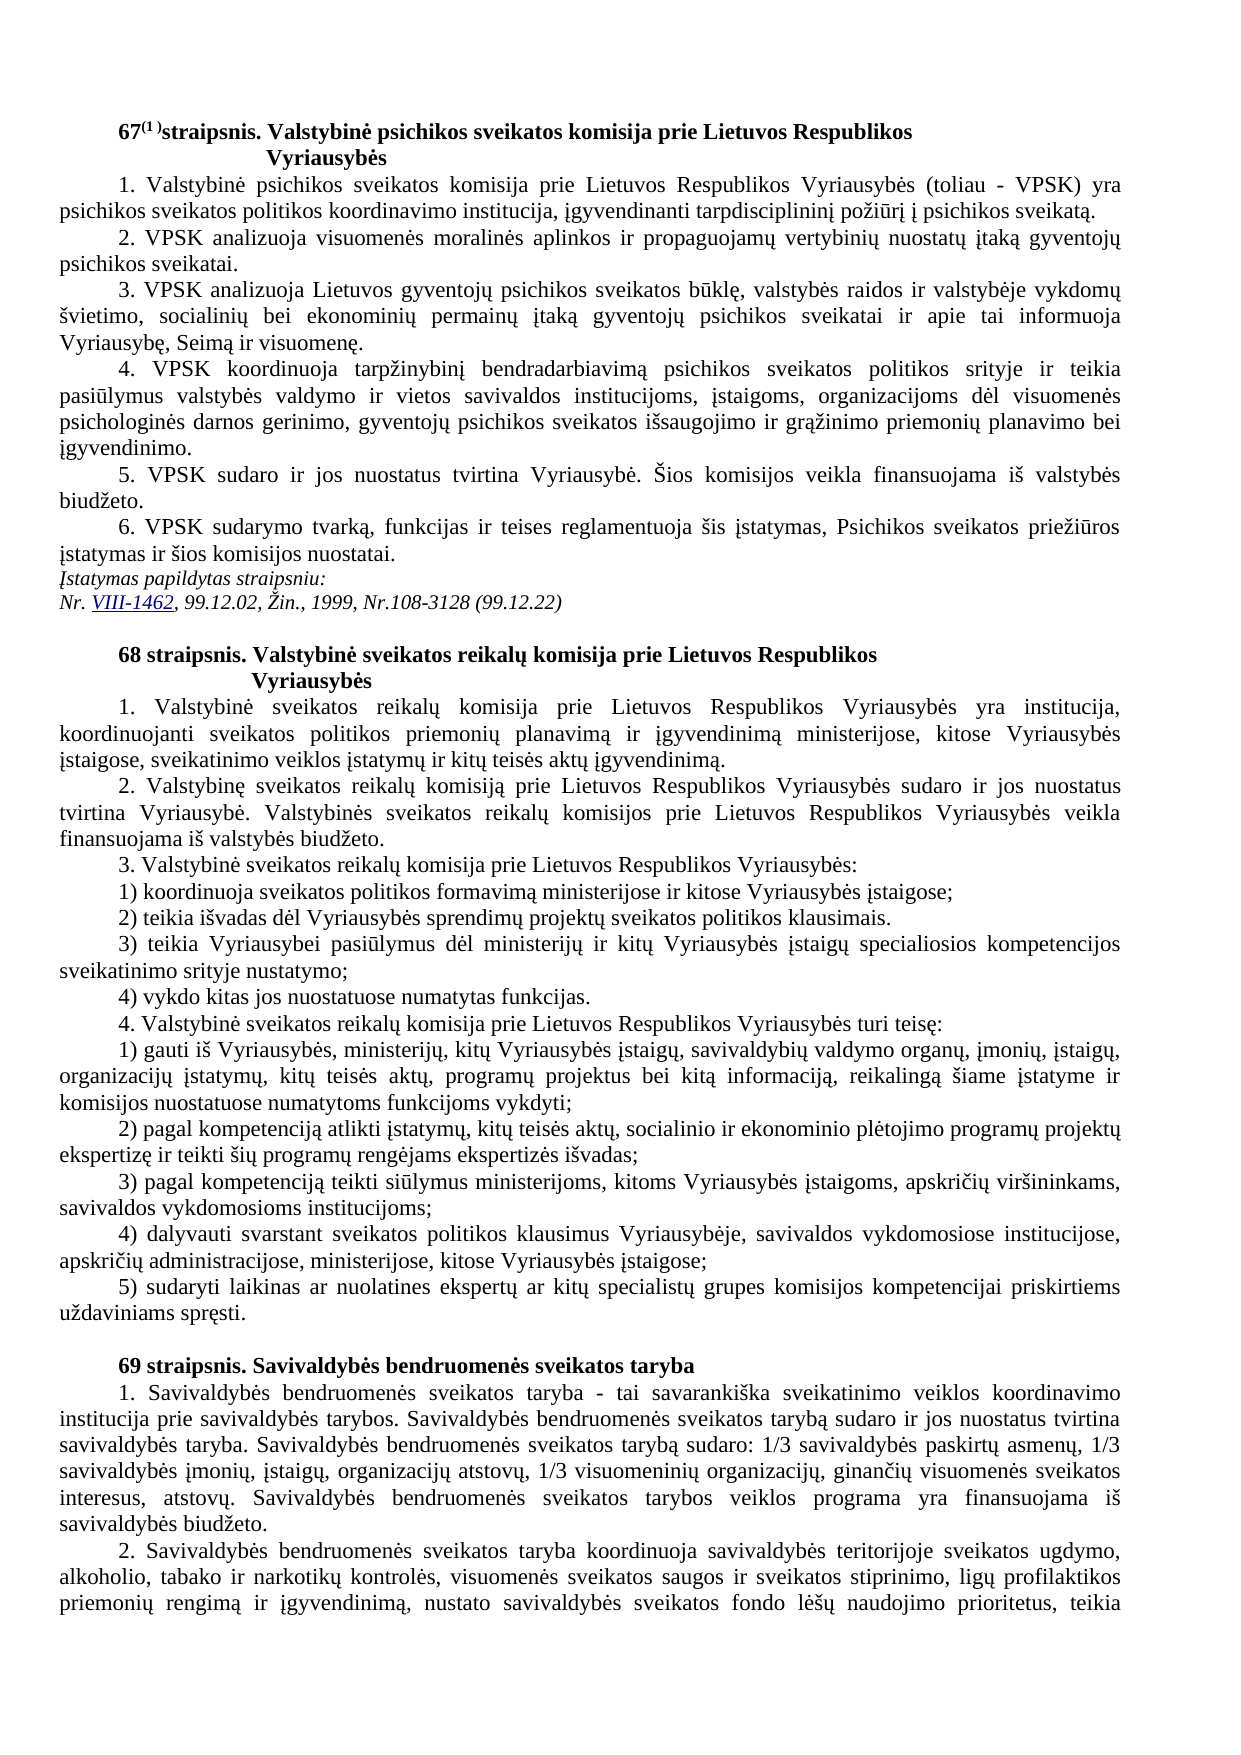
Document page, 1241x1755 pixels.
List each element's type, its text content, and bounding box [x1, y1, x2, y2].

text 4) vykdo kitas jos nuostatuose numatytas funkcijas. [59, 983, 1122, 1009]
text 1) koordinuoja sveikatos politikos formavimą ministerijose ir kitose Vyriausybės įstaigose; [59, 878, 1122, 904]
text Vyriausybės [59, 144, 1122, 171]
text 4) dalyvauti svarstant sveikatos politikos klausimus Vyriausybėje, savivaldos vykdomosiose institucijose, apskričių administracijose, ministerijose, kitose Vyriausybės įstaigose; [59, 1220, 1122, 1273]
text 2. VPSK analizuoja visuomenės moralinės aplinkos ir propaguojamų vertybinių nuostatų įtaką gyventojų psichikos sveikatai. [59, 223, 1122, 276]
text Įstatymas papildytas straipsniu: [59, 566, 1122, 590]
text 67(1 )straipsnis. Valstybinė psichikos sveikatos komisija prie Lietuvos Respublikos [59, 118, 1122, 144]
text 1. Valstybinė psichikos sveikatos komisija prie Lietuvos Respublikos Vyriausybės (toliau - VPSK) yra psichikos sveikatos politikos koordinavimo institucija, įgyvendinanti tarpdisciplininį požiūrį į psichikos sveikatą. [59, 171, 1122, 223]
text 2. Savivaldybės bendruomenės sveikatos taryba koordinuoja savivaldybės teritorijoje sveikatos ugdymo, alkoholio, tabako ir narkotikų kontrolės, visuomenės sveikatos saugos ir sveikatos stiprinimo, ligų profilaktikos priemonių rengimą ir įgyvendinimą, nustato savivaldybės sveikatos fondo lėšų naudojimo prioritetus, teikia [59, 1537, 1122, 1616]
text 6. VPSK sudarymo tvarką, funkcijas ir teises reglamentuoja šis įstatymas, Psichikos sveikatos priežiūros įstatymas ir šios komisijos nuostatai. [59, 513, 1122, 566]
text 5. VPSK sudaro ir jos nuostatus tvirtina Vyriausybė. Šios komisijos veikla finansuojama iš valstybės biudžeto. [59, 461, 1122, 513]
text 4. Valstybinė sveikatos reikalų komisija prie Lietuvos Respublikos Vyriausybės turi teisę: [59, 1009, 1122, 1036]
text 68 straipsnis. Valstybinė sveikatos reikalų komisija prie Lietuvos Respublikos [118, 641, 1122, 667]
text 69 straipsnis. Savivaldybės bendruomenės sveikatos taryba [59, 1352, 1122, 1378]
text 2) pagal kompetenciją atlikti įstatymų, kitų teisės aktų, socialinio ir ekonominio plėtojimo programų projektų ekspertizę ir teikti šių programų rengėjams ekspertizės išvadas; [59, 1115, 1122, 1168]
text 1. Valstybinė sveikatos reikalų komisija prie Lietuvos Respublikos Vyriausybės yra institucija, koordinuojanti sveikatos politikos priemonių planavimą ir įgyvendinimą ministerijose, kitose Vyriausybės įstaigose, sveikatinimo veiklos įstatymų ir kitų teisės aktų įgyvendinimą. [59, 693, 1122, 772]
text Vyriausybės [251, 667, 1122, 693]
text 3. VPSK analizuoja Lietuvos gyventojų psichikos sveikatos būklę, valstybės raidos ir valstybėje vykdomų švietimo, socialinių bei ekonominių permainų įtaką gyventojų psichikos sveikatai ir apie tai informuoja Vyriausybę, Seimą ir visuomenę. [59, 276, 1122, 355]
text 1) gauti iš Vyriausybės, ministerijų, kitų Vyriausybės įstaigų, savivaldybių valdymo organų, įmonių, įstaigų, organizacijų įstatymų, kitų teisės aktų, programų projektus bei kitą informaciją, reikalingą šiame įstatyme ir komisijos nuostatuose numatytoms funkcijoms vykdyti; [59, 1036, 1122, 1115]
text 2. Valstybinę sveikatos reikalų komisiją prie Lietuvos Respublikos Vyriausybės sudaro ir jos nuostatus tvirtina Vyriausybė. Valstybinės sveikatos reikalų komisijos prie Lietuvos Respublikos Vyriausybės veikla finansuojama iš valstybės biudžeto. [59, 772, 1122, 851]
text 2) teikia išvadas dėl Vyriausybės sprendimų projektų sveikatos politikos klausimais. [59, 904, 1122, 931]
text 5) sudaryti laikinas ar nuolatines ekspertų ar kitų specialistų grupes komisijos kompetencijai priskirtiems uždaviniams spręsti. [59, 1273, 1122, 1326]
text 3) pagal kompetenciją teikti siūlymus ministerijoms, kitoms Vyriausybės įstaigoms, apskričių viršininkams, savivaldos vykdomosioms institucijoms; [59, 1168, 1122, 1220]
text 3) teikia Vyriausybei pasiūlymus dėl ministerijų ir kitų Vyriausybės įstaigų specialiosios kompetencijos sveikatinimo srityje nustatymo; [59, 931, 1122, 983]
text 4. VPSK koordinuoja tarpžinybinį bendradarbiavimą psichikos sveikatos politikos srityje ir teikia pasiūlymus valstybės valdymo ir vietos savivaldos institucijoms, įstaigoms, organizacijoms dėl visuomenės psichologinės darnos gerinimo, gyventojų psichikos sveikatos išsaugojimo ir grąžinimo priemonių planavimo bei įgyvendinimo. [59, 355, 1122, 461]
text Nr. VIII-1462, 99.12.02, Žin., 1999, Nr.108-3128 (99.12.22) [59, 590, 1122, 614]
text 1. Savivaldybės bendruomenės sveikatos taryba - tai savarankiška sveikatinimo veiklos koordinavimo institucija prie savivaldybės tarybos. Savivaldybės bendruomenės sveikatos tarybą sudaro ir jos nuostatus tvirtina savivaldybės taryba. Savivaldybės bendruomenės sveikatos tarybą sudaro: 1/3 savivaldybės paskirtų asmenų, 1/3 savivaldybės įmonių, įstaigų, organizacijų atstovų, 1/3 visuomeninių organizacijų, ginančių visuomenės sveikatos interesus, atstovų. Savivaldybės bendruomenės sveikatos tarybos veiklos programa yra finansuojama iš savivaldybės biudžeto. [59, 1378, 1122, 1537]
text 3. Valstybinė sveikatos reikalų komisija prie Lietuvos Respublikos Vyriausybės: [59, 851, 1122, 878]
